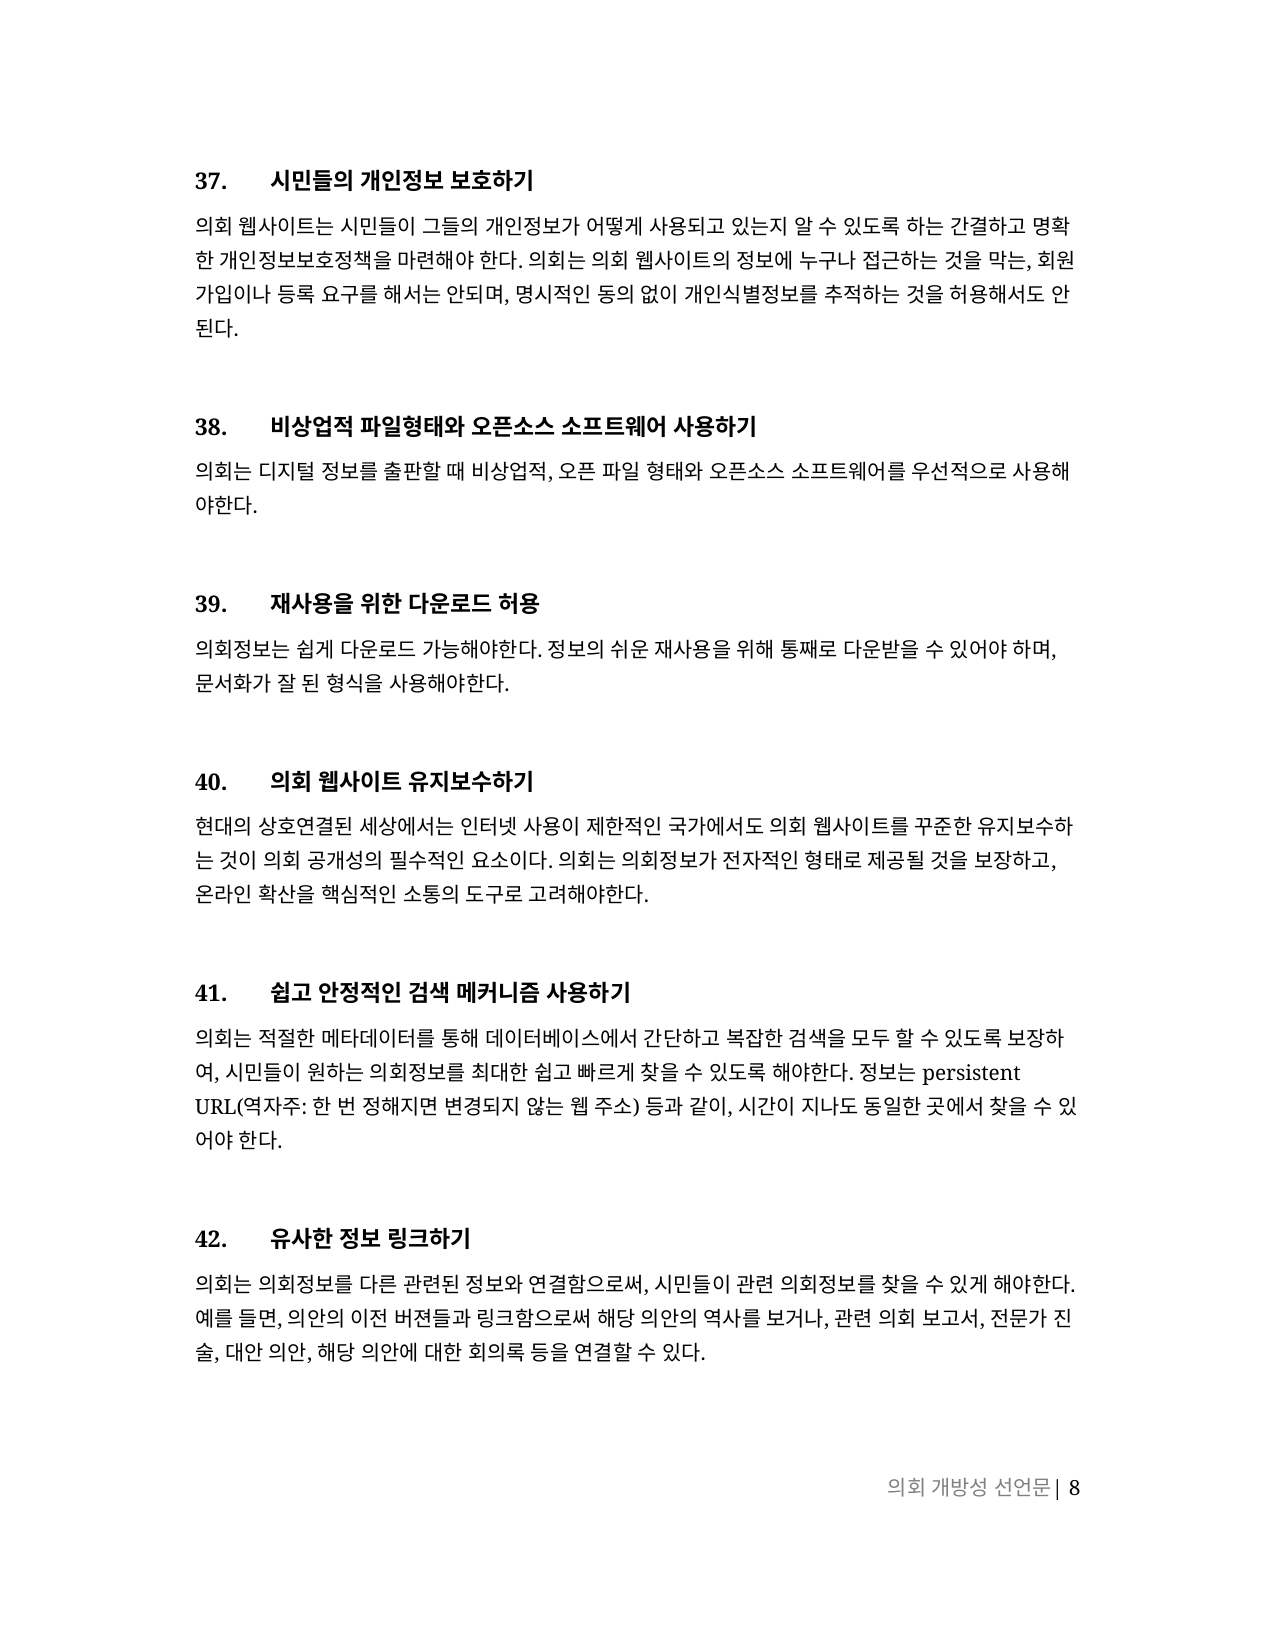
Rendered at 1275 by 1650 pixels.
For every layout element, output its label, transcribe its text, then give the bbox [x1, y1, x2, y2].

subtitle 39. 재사용을 위한 다운로드 허용 [195, 588, 1080, 619]
text 의회는 디지털 정보를 출판할 때 비상업적, 오픈 파일 형태와 오픈소스 소프트웨어를 우선적으로 사용해야한다. [195, 457, 1080, 520]
text 의회는 의회정보를 다른 관련된 정보와 연결함으로써, 시민들이 관련 의회정보를 찾을 수 있게 해야한다. 예를 들면, 의안의 이전 버젼들과 링크함으로써 해당 의안의 역사를 보거나, 관련 의회 보고서, 전문가 진술, 대안 의안, 해당 의안에 대한 회의록 등을 연결할 수 있다. [195, 1270, 1080, 1366]
subtitle 37. 시민들의 개인정보 보호하기 [195, 165, 1080, 196]
text 의회는 적절한 메타데이터를 통해 데이터베이스에서 간단하고 복잡한 검색을 모두 할 수 있도록 보장하여, 시민들이 원하는 의회정보를 최대한 쉽고 빠르게 찾을 수 있도록 해야한다. 정보는 persistent URL(역자주: 한 번 정해지면 변경되지 않는 웹 주소) 등과 같이, 시간이 지나도 동일한 곳에서 찾을 수 있어야 한다. [195, 1024, 1080, 1155]
subtitle 38. 비상업적 파일형태와 오픈소스 소프트웨어 사용하기 [195, 411, 1080, 442]
subtitle 41. 쉽고 안정적인 검색 메커니즘 사용하기 [195, 977, 1080, 1008]
subtitle 42. 유사한 정보 링크하기 [195, 1223, 1080, 1254]
text 의회정보는 쉽게 다운로드 가능해야한다. 정보의 쉬운 재사용을 위해 통째로 다운받을 수 있어야 하며, 문서화가 잘 된 형식을 사용해야한다. [195, 635, 1080, 697]
text 현대의 상호연결된 세상에서는 인터넷 사용이 제한적인 국가에서도 의회 웹사이트를 꾸준한 유지보수하는 것이 의회 공개성의 필수적인 요소이다. 의회는 의회정보가 전자적인 형태로 제공될 것을 보장하고, 온라인 확산을 핵심적인 소통의 도구로 고려해야한다. [195, 812, 1080, 909]
subtitle 40. 의회 웹사이트 유지보수하기 [195, 766, 1080, 797]
text 의회 웹사이트는 시민들이 그들의 개인정보가 어떻게 사용되고 있는지 알 수 있도록 하는 간결하고 명확한 개인정보보호정책을 마련해야 한다. 의회는 의회 웹사이트의 정보에 누구나 접근하는 것을 막는, 회원가입이나 등록 요구를 해서는 안되며, 명시적인 동의 없이 개인식별정보를 추적하는 것을 허용해서도 안된다. [195, 212, 1080, 342]
